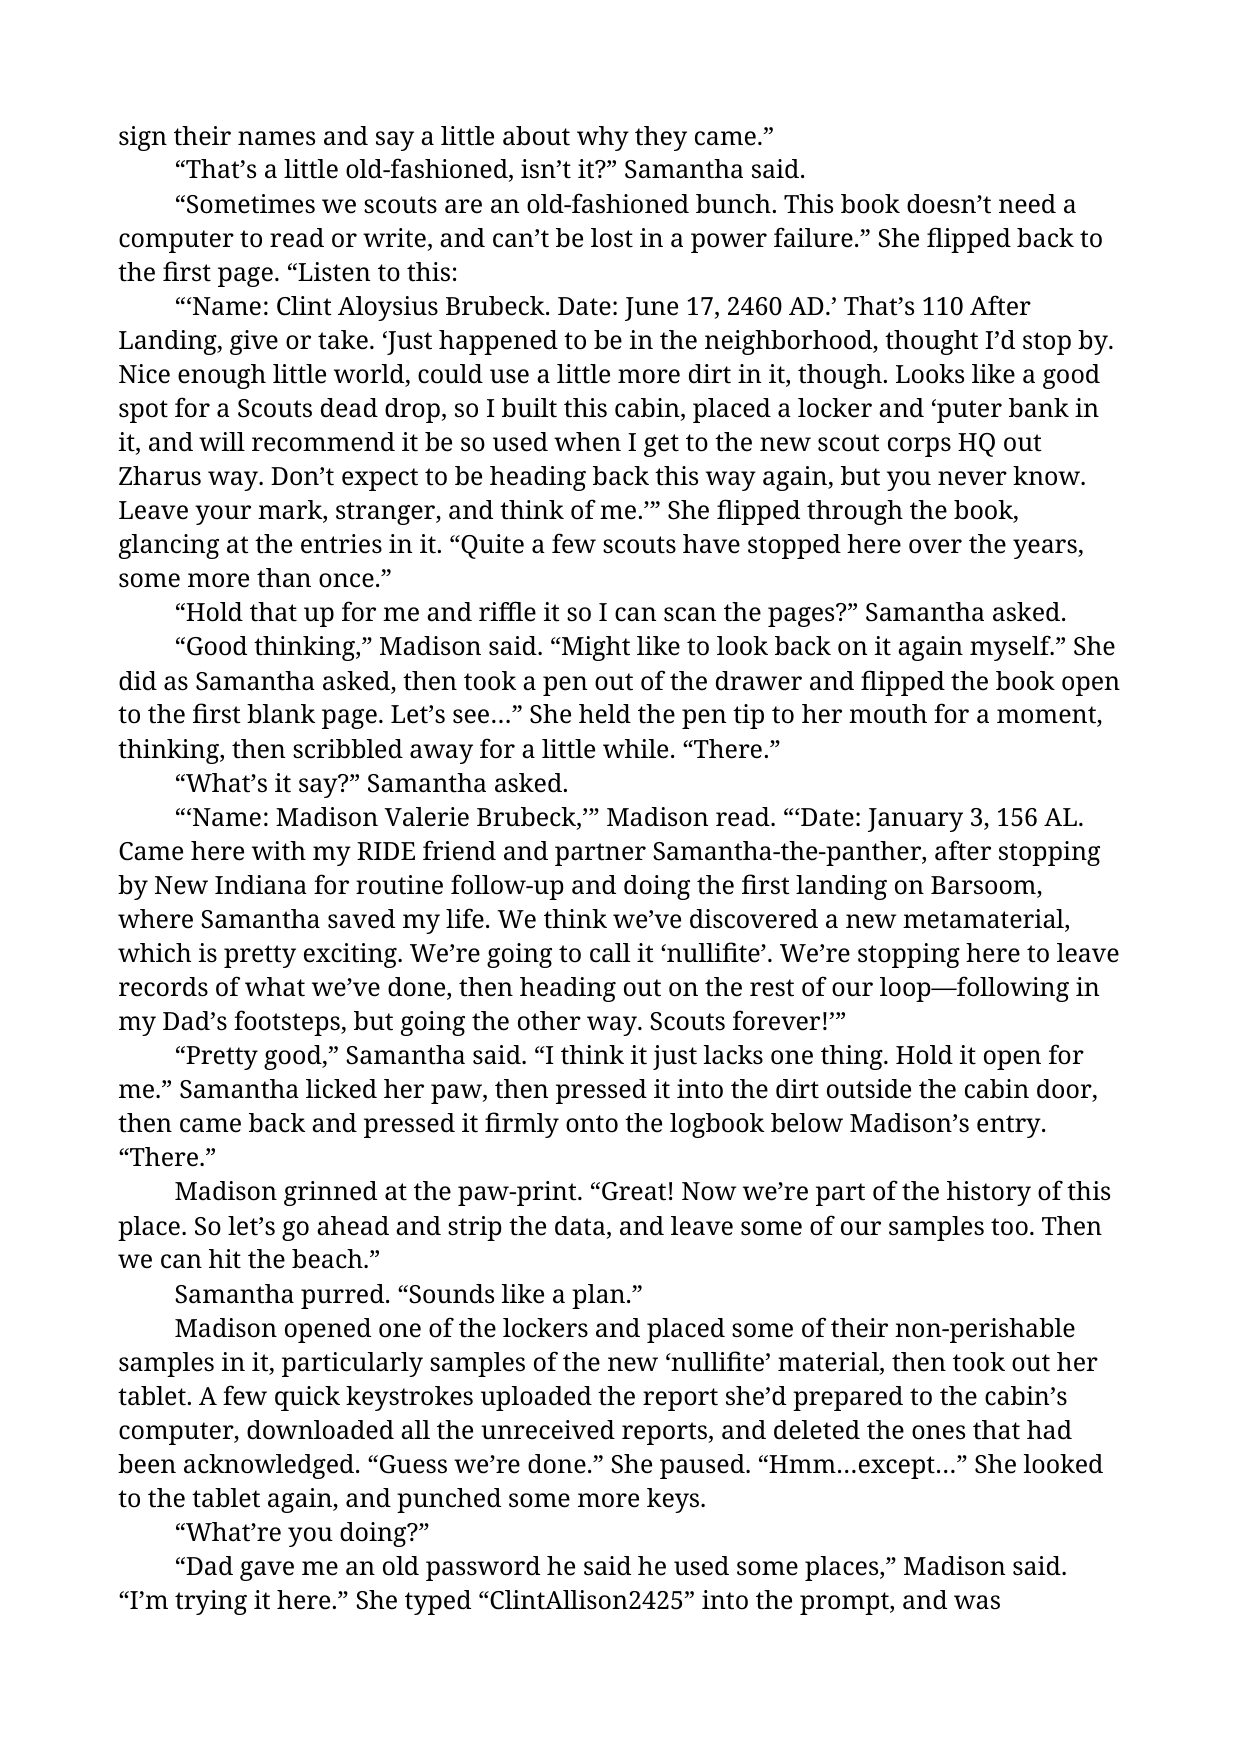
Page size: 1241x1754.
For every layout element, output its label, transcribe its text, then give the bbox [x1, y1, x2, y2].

text “Pretty good,” Samantha said. “I think it just lacks one thing. Hold it open for me.” Samantha licked her paw, then pressed it into the dirt outside the cabin door, then came back and pressed it firmly onto the logbook below Madison’s entry. “There.” [118, 1038, 1122, 1174]
text “Dad gave me an old password he said he used some places,” Madison said. “I’m trying it here.” She typed “ClintAllison2425” into the prompt, and was [118, 1549, 1122, 1617]
text “‘Name: Madison Valerie Brubeck,’” Madison read. “‘Date: January 3, 156 AL. Came here with my RIDE friend and partner Samantha-the-panther, after stopping by New Indiana for routine follow-up and doing the first landing on Barsoom, where Samantha saved my life. We think we’ve discovered a new metamaterial, which is pretty exciting. We’re going to call it ‘nullifite’. We’re stopping here to leave records of what we’ve done, then heading out on the rest of our loop—following in my Dad’s footsteps, but going the other way. Scouts forever!’” [118, 799, 1122, 1038]
text Madison grinned at the paw-print. “Great! Now we’re part of the history of this place. So let’s go ahead and strip the data, and leave some of our samples too. Then we can hit the beach.” [118, 1174, 1122, 1276]
text Madison opened one of the lockers and placed some of their non-perishable samples in it, particularly samples of the new ‘nullifite’ material, then took out her tablet. A few quick keystrokes uploaded the report she’d prepared to the cabin’s computer, downloaded all the unreceived reports, and deleted the ones that had been acknowledged. “Guess we’re done.” She paused. “Hmm…except…” She looked to the tablet again, and punched some more keys. [118, 1310, 1122, 1515]
text “Good thinking,” Madison said. “Might like to look back on it again myself.” She did as Samantha asked, then took a pen out of the drawer and flipped the book open to the first blank page. Let’s see…” She held the pen tip to her mouth for a moment, thinking, then scribbled away for a little while. “There.” [118, 629, 1122, 765]
text “‘Name: Clint Aloysius Brubeck. Date: June 17, 2460 AD.’ That’s 110 After Landing, give or take. ‘Just happened to be in the neighborhood, thought I’d stop by. Nice enough little world, could use a little more dirt in it, though. Looks like a good spot for a Scouts dead drop, so I built this cabin, placed a locker and ‘puter bank in it, and will recommend it be so used when I get to the new scout corps HQ out Zharus way. Don’t expect to be heading back this way again, but you never know. Leave your mark, stranger, and think of me.’” She flipped through the book, glancing at the entries in it. “Quite a few scouts have stopped here over the years, some more than once.” [118, 288, 1122, 595]
text “That’s a little old-fashioned, isn’t it?” Samantha said. [118, 152, 1122, 186]
text “Hold that up for me and riffle it so I can scan the pages?” Samantha asked. [118, 595, 1122, 629]
text “What’re you doing?” [118, 1515, 1122, 1549]
text Samantha purred. “Sounds like a plan.” [118, 1276, 1122, 1310]
text “Sometimes we scouts are an old-fashioned bunch. This book doesn’t need a computer to read or write, and can’t be lost in a power failure.” She flipped back to the first page. “Listen to this: [118, 186, 1122, 288]
text “What’s it say?” Samantha asked. [118, 765, 1122, 799]
text sign their names and say a little about why they came.” [118, 118, 1122, 152]
